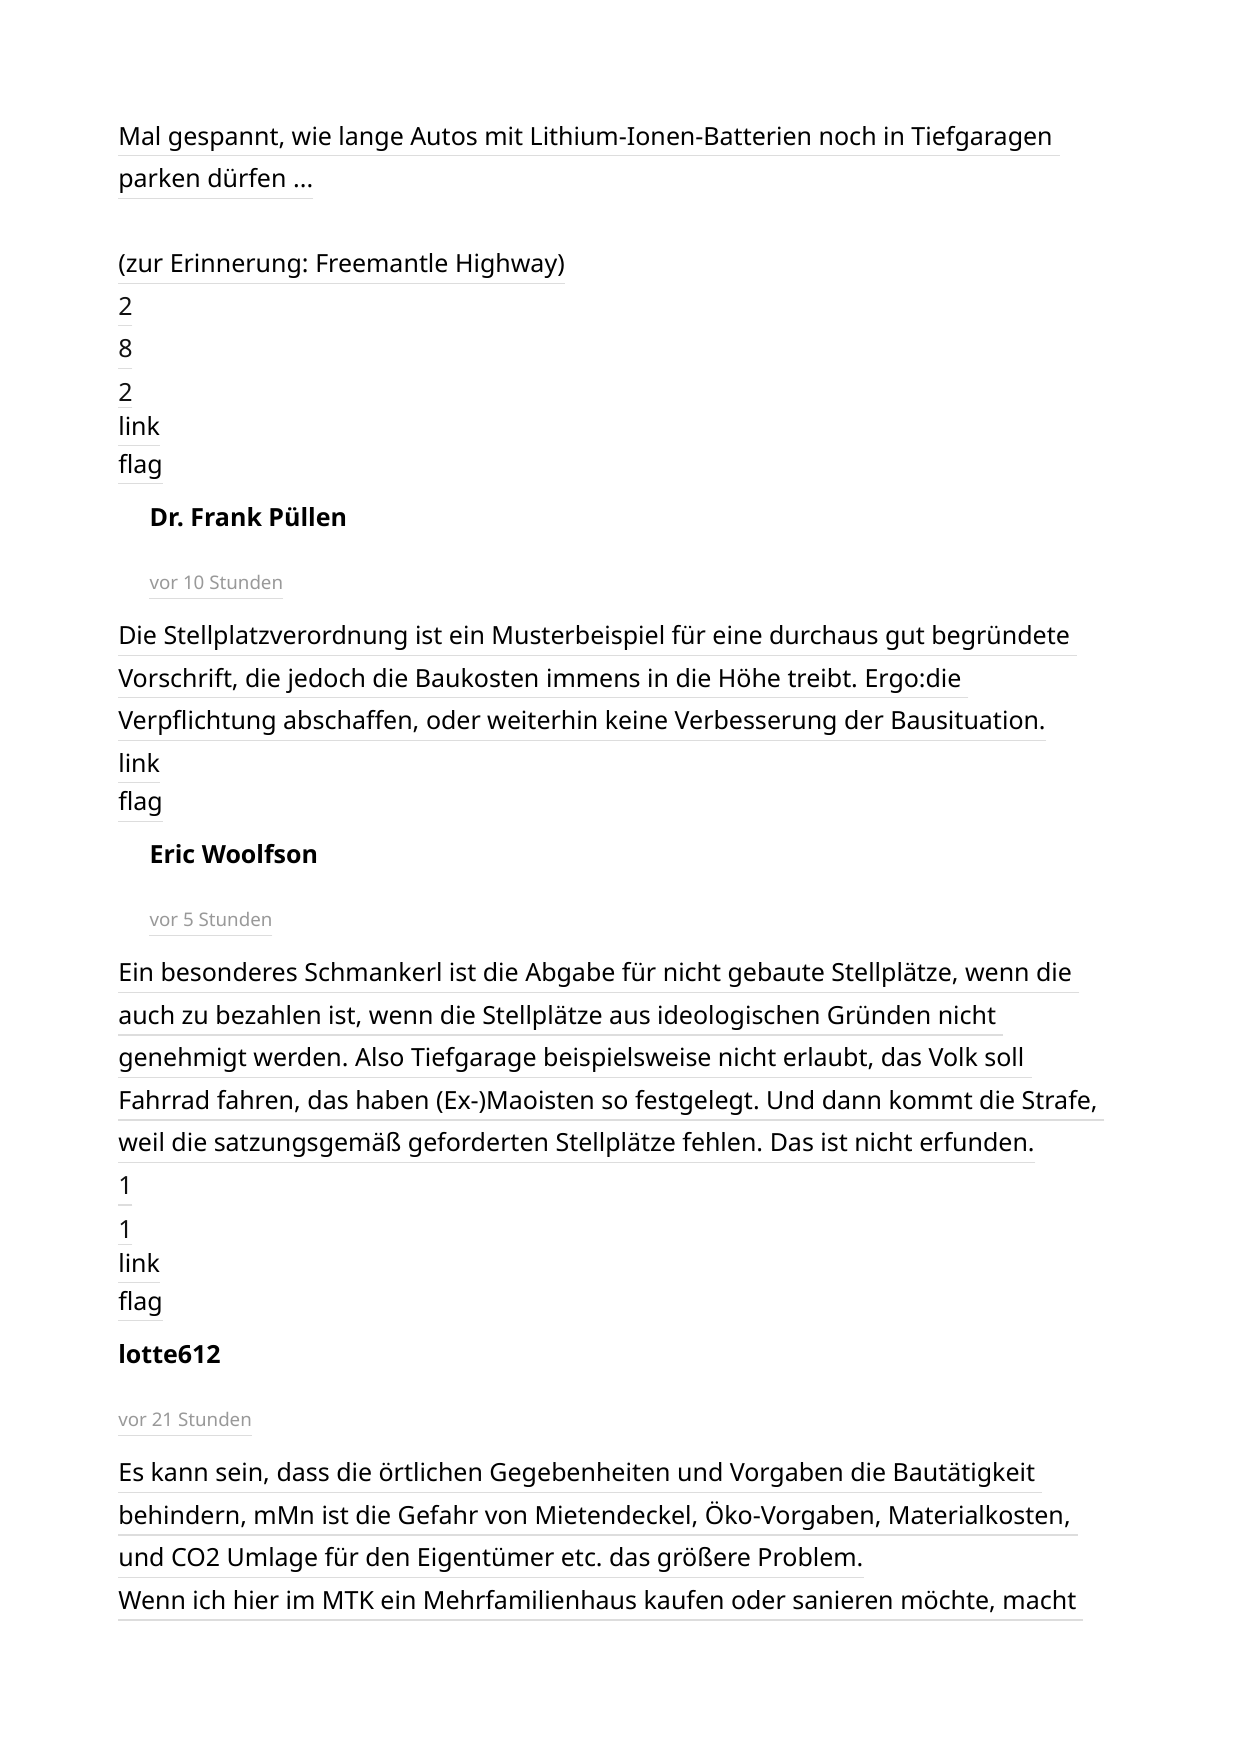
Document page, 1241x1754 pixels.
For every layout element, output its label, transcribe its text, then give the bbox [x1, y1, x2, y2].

text flag [118, 446, 1122, 484]
text vor 5 Stunden [149, 907, 1117, 936]
text Dr. Frank Püllen [149, 500, 1122, 534]
text link [118, 1245, 1122, 1283]
text flag [118, 1283, 1122, 1321]
text vor 21 Stunden [118, 1406, 1117, 1436]
text link [118, 408, 1122, 446]
text Es kann sein, dass die örtlichen Gegebenheiten und Vorgaben die Bautätigkeit behindern, mMn ist die Gefahr von Mietendeckel, Öko-Vorgaben, Materialkosten, und CO2 Umlage für den Eigentümer etc. das größere Problem. Wenn ich hier im MTK ein Mehrfamilienhaus kaufen oder sanieren möchte, macht [118, 1455, 1122, 1621]
text 1 [118, 1168, 1122, 1206]
text Die Stellplatzverordnung ist ein Musterbeispiel für eine durchaus gut begründete Vorschrift, die jedoch die Baukosten immens in die Höhe treibt. Ergo:die Verpflichtung abschaffen, oder weiterhin keine Verbesserung der Bausituation. [118, 618, 1122, 741]
text 8 [118, 331, 1122, 369]
text 2 [118, 373, 1122, 408]
text link [118, 746, 1122, 783]
text Eric Woolfson [149, 837, 1122, 871]
text Ein besonderes Schmankerl ist die Abgabe für nicht gebaute Stellplätze, wenn die auch zu bezahlen ist, wenn die Stellplätze aus ideologischen Gründen nicht genehmigt werden. Also Tiefgarage beispielsweise nicht erlaubt, das Volk soll Fahrrad fahren, das haben (Ex-)Maoisten so festgelegt. Und dann kommt die Strafe, weil die satzungsgemäß geforderten Stellplätze fehlen. Das ist nicht erfunden. [118, 955, 1122, 1163]
text vor 10 Stunden [149, 569, 1117, 599]
text 1 [118, 1210, 1122, 1245]
text lotte612 [118, 1337, 1122, 1371]
text flag [118, 783, 1122, 822]
text 2 [118, 288, 1122, 326]
text Mal gespannt, wie lange Autos mit Lithium-Ionen-Batterien noch in Tiefgaragen parken dürfen ... (zur Erinnerung: Freemantle Highway) [118, 118, 1122, 284]
